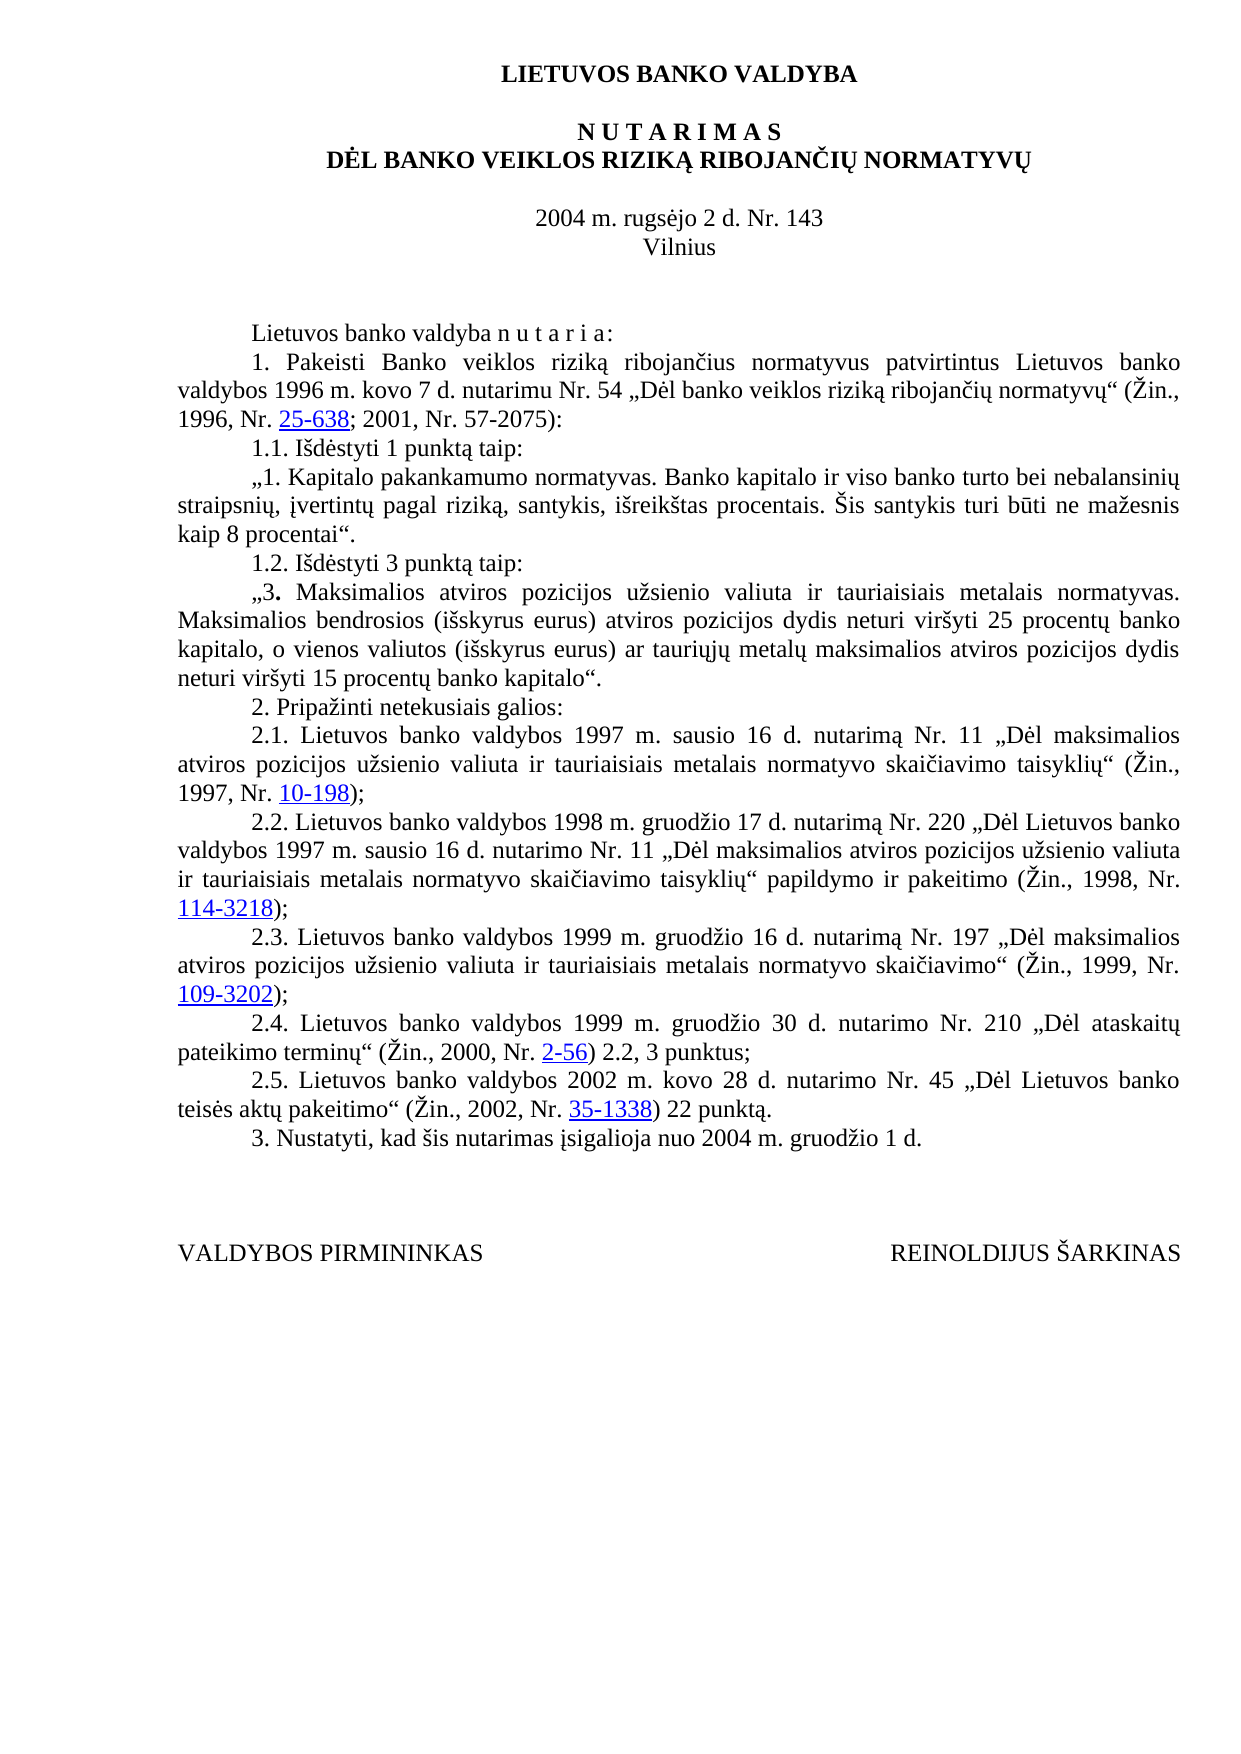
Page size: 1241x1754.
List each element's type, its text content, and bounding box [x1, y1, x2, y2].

text 3. Nustatyti, kad šis nutarimas įsigalioja nuo 2004 m. gruodžio 1 d. [177, 1123, 1181, 1152]
text N U T A R I M A S [177, 117, 1181, 145]
text DĖL BANKO VEIKLOS RIZIKĄ RIBOJANČIŲ NORMATYVŲ [177, 145, 1181, 174]
text 2.1. Lietuvos banko valdybos 1997 m. sausio 16 d. nutarimą Nr. 11 „Dėl maksimalios atviros pozicijos užsienio valiuta ir tauriaisiais metalais normatyvo skaičiavimo taisyklių“ (Žin., 1997, Nr. 10-198); [177, 720, 1181, 807]
text 2.4. Lietuvos banko valdybos 1999 m. gruodžio 30 d. nutarimo Nr. 210 „Dėl ataskaitų pateikimo terminų“ (Žin., 2000, Nr. 2-56) 2.2, 3 punktus; [177, 1008, 1181, 1065]
text VALDYBOS PIRMININKAS REINOLDIJUS ŠARKINAS [177, 1238, 1181, 1267]
text 2.5. Lietuvos banko valdybos 2002 m. kovo 28 d. nutarimo Nr. 45 „Dėl Lietuvos banko teisės aktų pakeitimo“ (Žin., 2002, Nr. 35-1338) 22 punktą. [177, 1065, 1181, 1123]
text 2004 m. rugsėjo 2 d. Nr. 143 [177, 203, 1181, 232]
text LIETUVOS BANKO VALDYBA [177, 59, 1181, 88]
text „3. Maksimalios atviros pozicijos užsienio valiuta ir tauriaisiais metalais normatyvas. Maksimalios bendrosios (išskyrus eurus) atviros pozicijos dydis neturi viršyti 25 procentų banko kapitalo, o vienos valiutos (išskyrus eurus) ar tauriųjų metalų maksimalios atviros pozicijos dydis neturi viršyti 15 procentų banko kapitalo“. [177, 577, 1181, 692]
text Lietuvos banko valdyba nutaria: [177, 318, 1181, 347]
text 1.2. Išdėstyti 3 punktą taip: [177, 548, 1181, 577]
text 2. Pripažinti netekusiais galios: [177, 692, 1181, 720]
text „1. Kapitalo pakankamumo normatyvas. Banko kapitalo ir viso banko turto bei nebalansinių straipsnių, įvertintų pagal riziką, santykis, išreikštas procentais. Šis santykis turi būti ne mažesnis kaip 8 procentai“. [177, 462, 1181, 548]
text 1. Pakeisti Banko veiklos riziką ribojančius normatyvus patvirtintus Lietuvos banko valdybos 1996 m. kovo 7 d. nutarimu Nr. 54 „Dėl banko veiklos riziką ribojančių normatyvų“ (Žin., 1996, Nr. 25-638; 2001, Nr. 57-2075): [177, 347, 1181, 433]
text 2.3. Lietuvos banko valdybos 1999 m. gruodžio 16 d. nutarimą Nr. 197 „Dėl maksimalios atviros pozicijos užsienio valiuta ir tauriaisiais metalais normatyvo skaičiavimo“ (Žin., 1999, Nr. 109-3202); [177, 922, 1181, 1008]
text Vilnius [177, 232, 1181, 260]
text 2.2. Lietuvos banko valdybos 1998 m. gruodžio 17 d. nutarimą Nr. 220 „Dėl Lietuvos banko valdybos 1997 m. sausio 16 d. nutarimo Nr. 11 „Dėl maksimalios atviros pozicijos užsienio valiuta ir tauriaisiais metalais normatyvo skaičiavimo taisyklių“ papildymo ir pakeitimo (Žin., 1998, Nr. 114-3218); [177, 807, 1181, 922]
text 1.1. Išdėstyti 1 punktą taip: [177, 433, 1181, 462]
